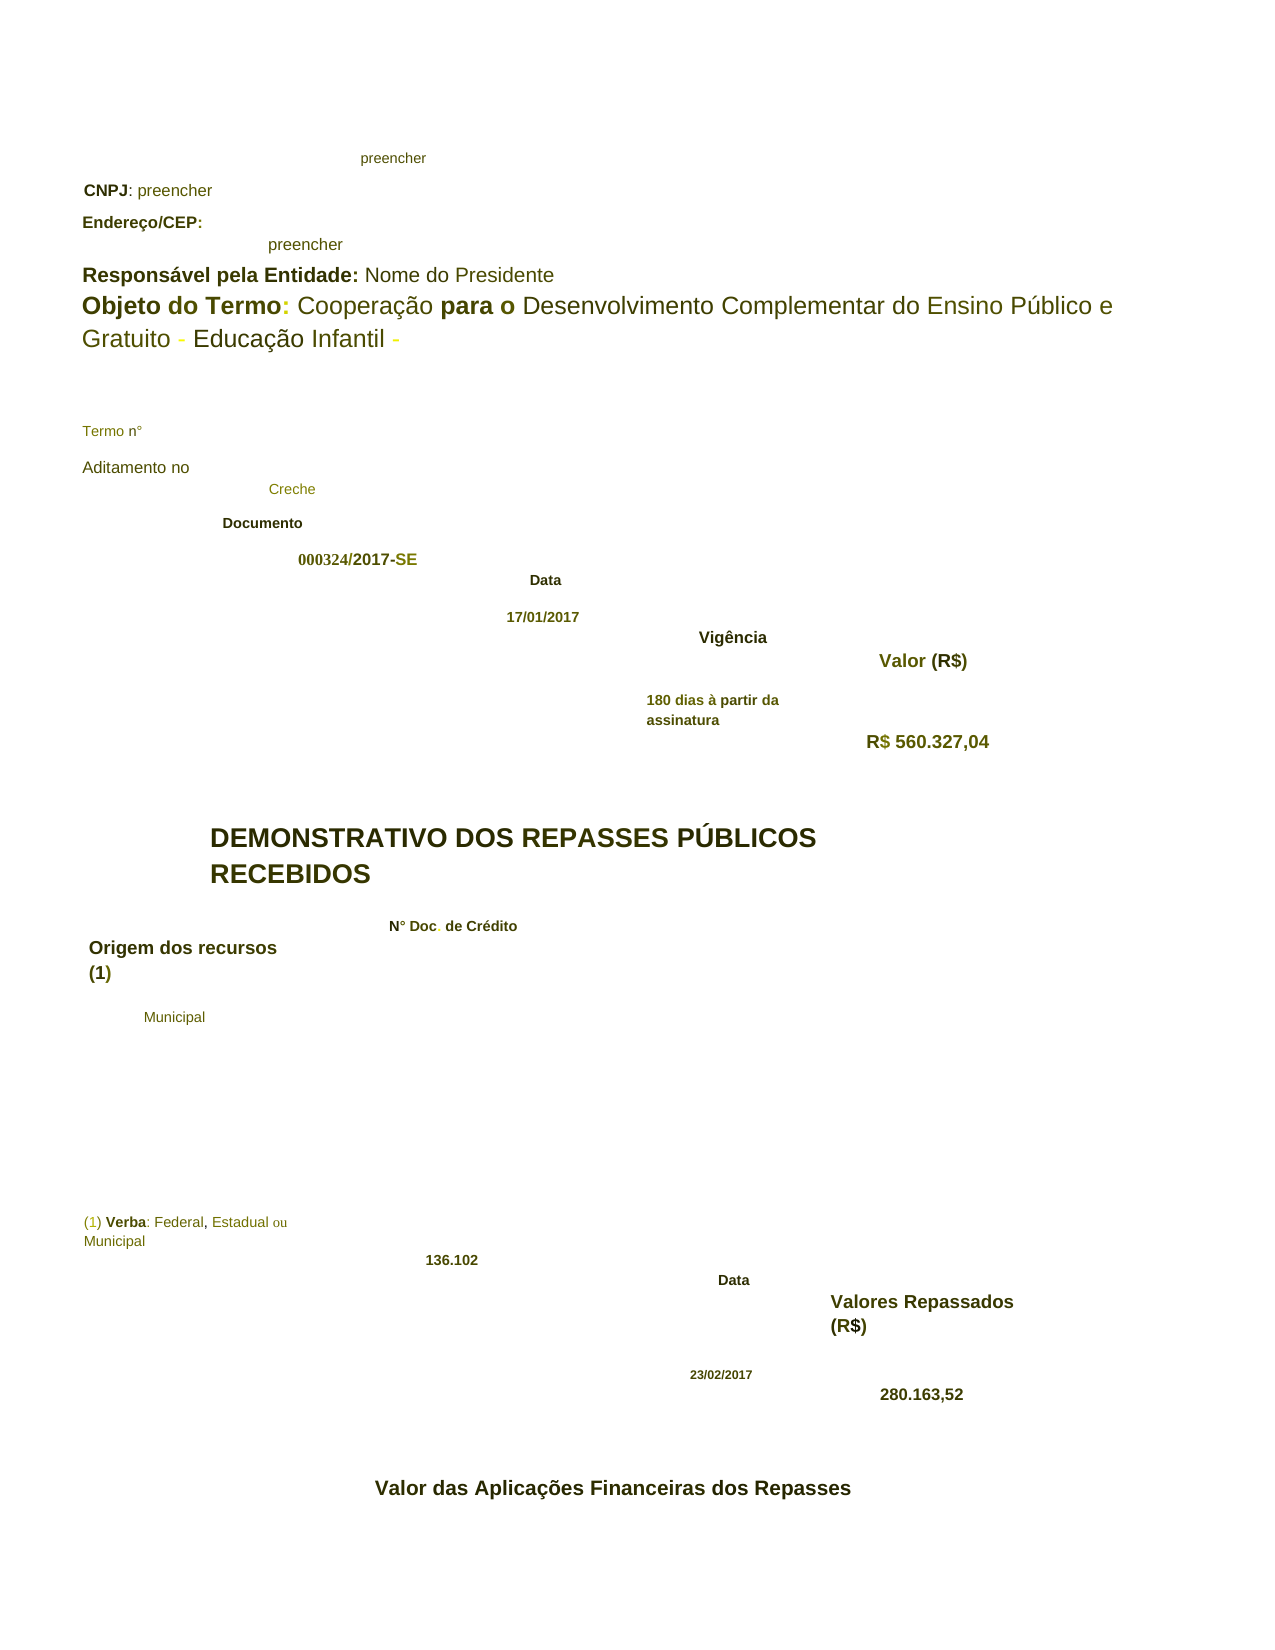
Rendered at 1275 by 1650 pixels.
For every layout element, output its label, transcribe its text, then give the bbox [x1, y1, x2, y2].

text Vigência [698, 628, 802, 647]
text 136.102 [425, 1252, 521, 1269]
text Termo n° [82, 423, 186, 440]
text 23/02/2017 [690, 1368, 815, 1382]
text Data [529, 572, 600, 588]
text Municipal [143, 1009, 241, 1026]
text DEMONSTRATIVO DOS REPASSES PÚBLICOS RECEBIDOS [210, 822, 921, 889]
text N° Doc. de Crédito [389, 918, 552, 934]
text 17/01/2017 [506, 609, 624, 626]
text Responsável pela Entidade: Nome do Presidente [82, 263, 562, 287]
text Endereço/CEP: [82, 213, 246, 232]
text Data [718, 1271, 787, 1288]
text Documento [222, 514, 347, 531]
text 000324/2017-SE [298, 550, 457, 569]
text Valores Repassados (R$) [830, 1290, 1044, 1337]
text 180 dias à partir da assinatura [646, 692, 853, 728]
text Origem dos recursos (1) [88, 937, 296, 983]
text (1) Verba: Federal, Estadual ou Municipal [83, 1213, 341, 1249]
text Valor das Aplicações Financeiras dos Repasses [374, 1475, 860, 1499]
text Valor (R$) [879, 650, 995, 672]
text 280.163,52 [880, 1384, 997, 1403]
text Creche [268, 480, 363, 497]
text CNPJ: preencher [83, 181, 292, 200]
text Aditamento no [82, 458, 222, 477]
text Objeto do Termo: Cooperação para o Desenvolvimento Complementar do Ensino Público e Gratuito - Educação Infantil - [82, 291, 1127, 352]
text preencher [268, 235, 387, 254]
text R$ 560.327,04 [866, 731, 1009, 752]
text preencher [360, 150, 478, 167]
